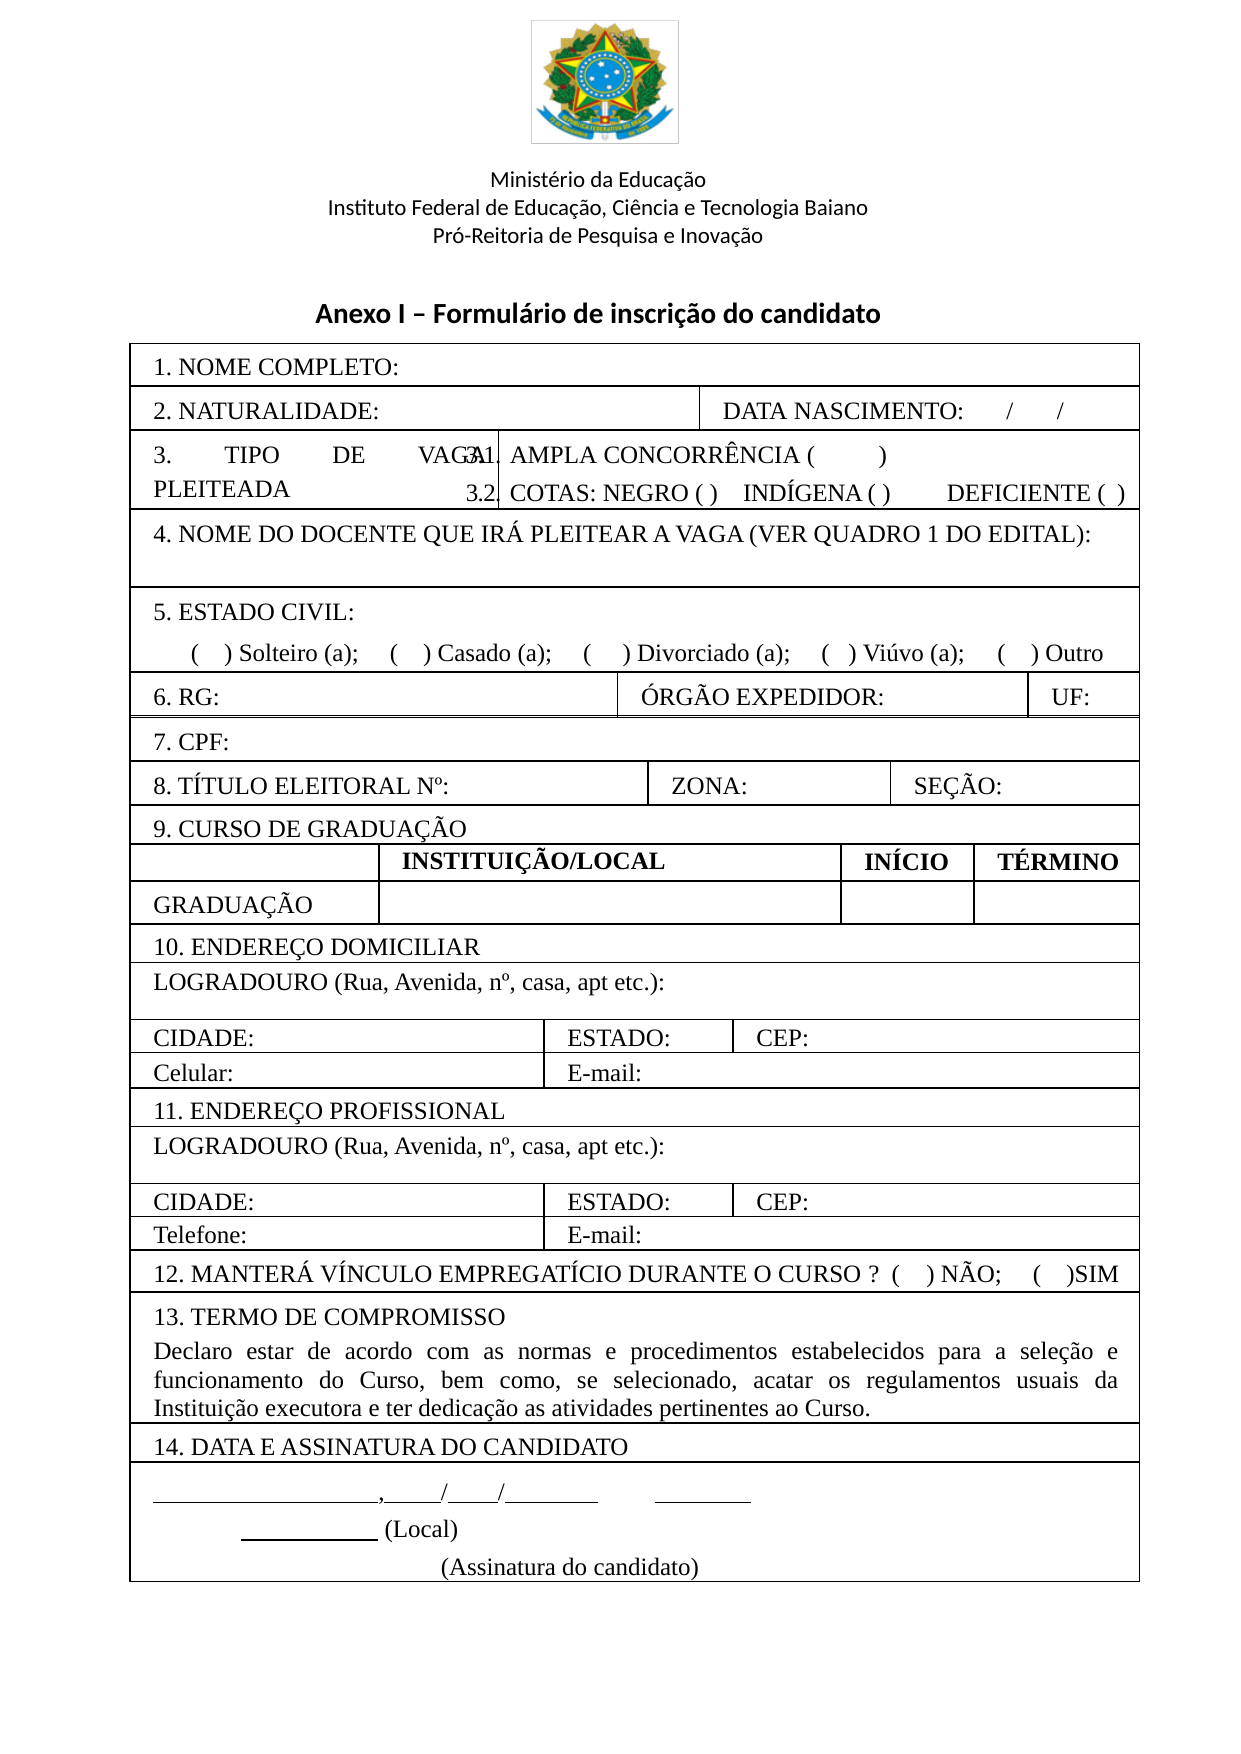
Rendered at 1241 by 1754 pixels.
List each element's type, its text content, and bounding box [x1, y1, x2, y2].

table_cell ÓRGÃO EXPEDIDOR: [618, 673, 1027, 715]
table_cell 6. RG: [131, 673, 617, 715]
table_cell DATA NASCIMENTO: / / [700, 387, 1139, 429]
table_cell LOGRADOURO (Rua, Avenida, nº, casa, apt etc.): [131, 963, 1139, 1018]
table_cell 3. TIPO DE VAGA PLEITEADA [131, 431, 498, 507]
table_cell INSTITUIÇÃO/LOCAL [380, 845, 840, 880]
table_cell 8. TÍTULO ELEITORAL Nº: [131, 762, 647, 804]
table_cell ESTADO: [545, 1184, 732, 1216]
table_cell 10. ENDEREÇO DOMICILIAR [131, 925, 1139, 962]
table_cell UF: [1029, 673, 1139, 715]
table_cell 12. MANTERÁ VÍNCULO EMPREGATÍCIO DURANTE O CURSO ? ( ) NÃO; ( )SIM [131, 1251, 1139, 1291]
table_cell [842, 882, 973, 923]
table_cell LOGRADOURO (Rua, Avenida, nº, casa, apt etc.): [131, 1127, 1139, 1182]
text Pró-Reitoria de Pesquisa e Inovação [74, 221, 1122, 249]
table_cell 11. ENDEREÇO PROFISSIONAL [131, 1089, 1139, 1126]
table_cell 13. TERMO DE COMPROMISSO Declaro estar de acordo com as normas e procedimentos estabelecidos para a seleção e funcionamento do Curso, bem como, se selecionado, acatar os regulamentos usuais da Instituição executora e ter dedicação as atividades pertinentes ao Curso. [131, 1293, 1139, 1422]
table_cell Celular: [131, 1053, 543, 1087]
text Anexo I – Formulário de inscrição do candidato [74, 295, 1122, 331]
text Instituto Federal de Educação, Ciência e Tecnologia Baiano [74, 193, 1122, 221]
table_cell SEÇÃO: [891, 762, 1139, 804]
table_header 1. NOME COMPLETO: [131, 344, 1139, 385]
table_cell 4. NOME DO DOCENTE QUE IRÁ PLEITEAR A VAGA (VER QUADRO 1 DO EDITAL): [131, 510, 1139, 586]
table_cell CIDADE: [131, 1020, 543, 1052]
table_cell , / / (Local) (Assinatura do candidato) [131, 1463, 1139, 1581]
table_cell CEP: [734, 1020, 1139, 1052]
table_cell 9. CURSO DE GRADUAÇÃO [131, 806, 1139, 843]
table_cell TÉRMINO [975, 845, 1139, 880]
table_cell CEP: [734, 1184, 1139, 1216]
table_cell 14. DATA E ASSINATURA DO CANDIDATO [131, 1424, 1139, 1461]
table_cell [131, 845, 378, 880]
table_cell 7. CPF: [131, 718, 1139, 760]
table_cell [380, 882, 840, 923]
table_cell 5. ESTADO CIVIL: ( ) Solteiro (a); ( ) Casado (a); ( ) Divorciado (a); ( ) Viúvo (a); ( ) Outro [131, 588, 1139, 671]
table_cell E-mail: [545, 1217, 1139, 1249]
table_cell Telefone: [131, 1217, 543, 1249]
table_cell INÍCIO [842, 845, 973, 880]
table_cell GRADUAÇÃO [131, 882, 378, 923]
table_cell 2. NATURALIDADE: [131, 387, 699, 429]
text Ministério da Educação [74, 165, 1122, 193]
table_cell CIDADE: [131, 1184, 543, 1216]
table_cell E-mail: [545, 1053, 1139, 1087]
table_cell AMPLA CONCORRÊNCIA ( ) COTAS: NEGRO ( ) INDÍGENA ( ) DEFICIENTE ( ) [499, 431, 1139, 507]
table_cell [975, 882, 1139, 923]
table_cell ZONA: [649, 762, 890, 804]
table_cell ESTADO: [545, 1020, 732, 1052]
